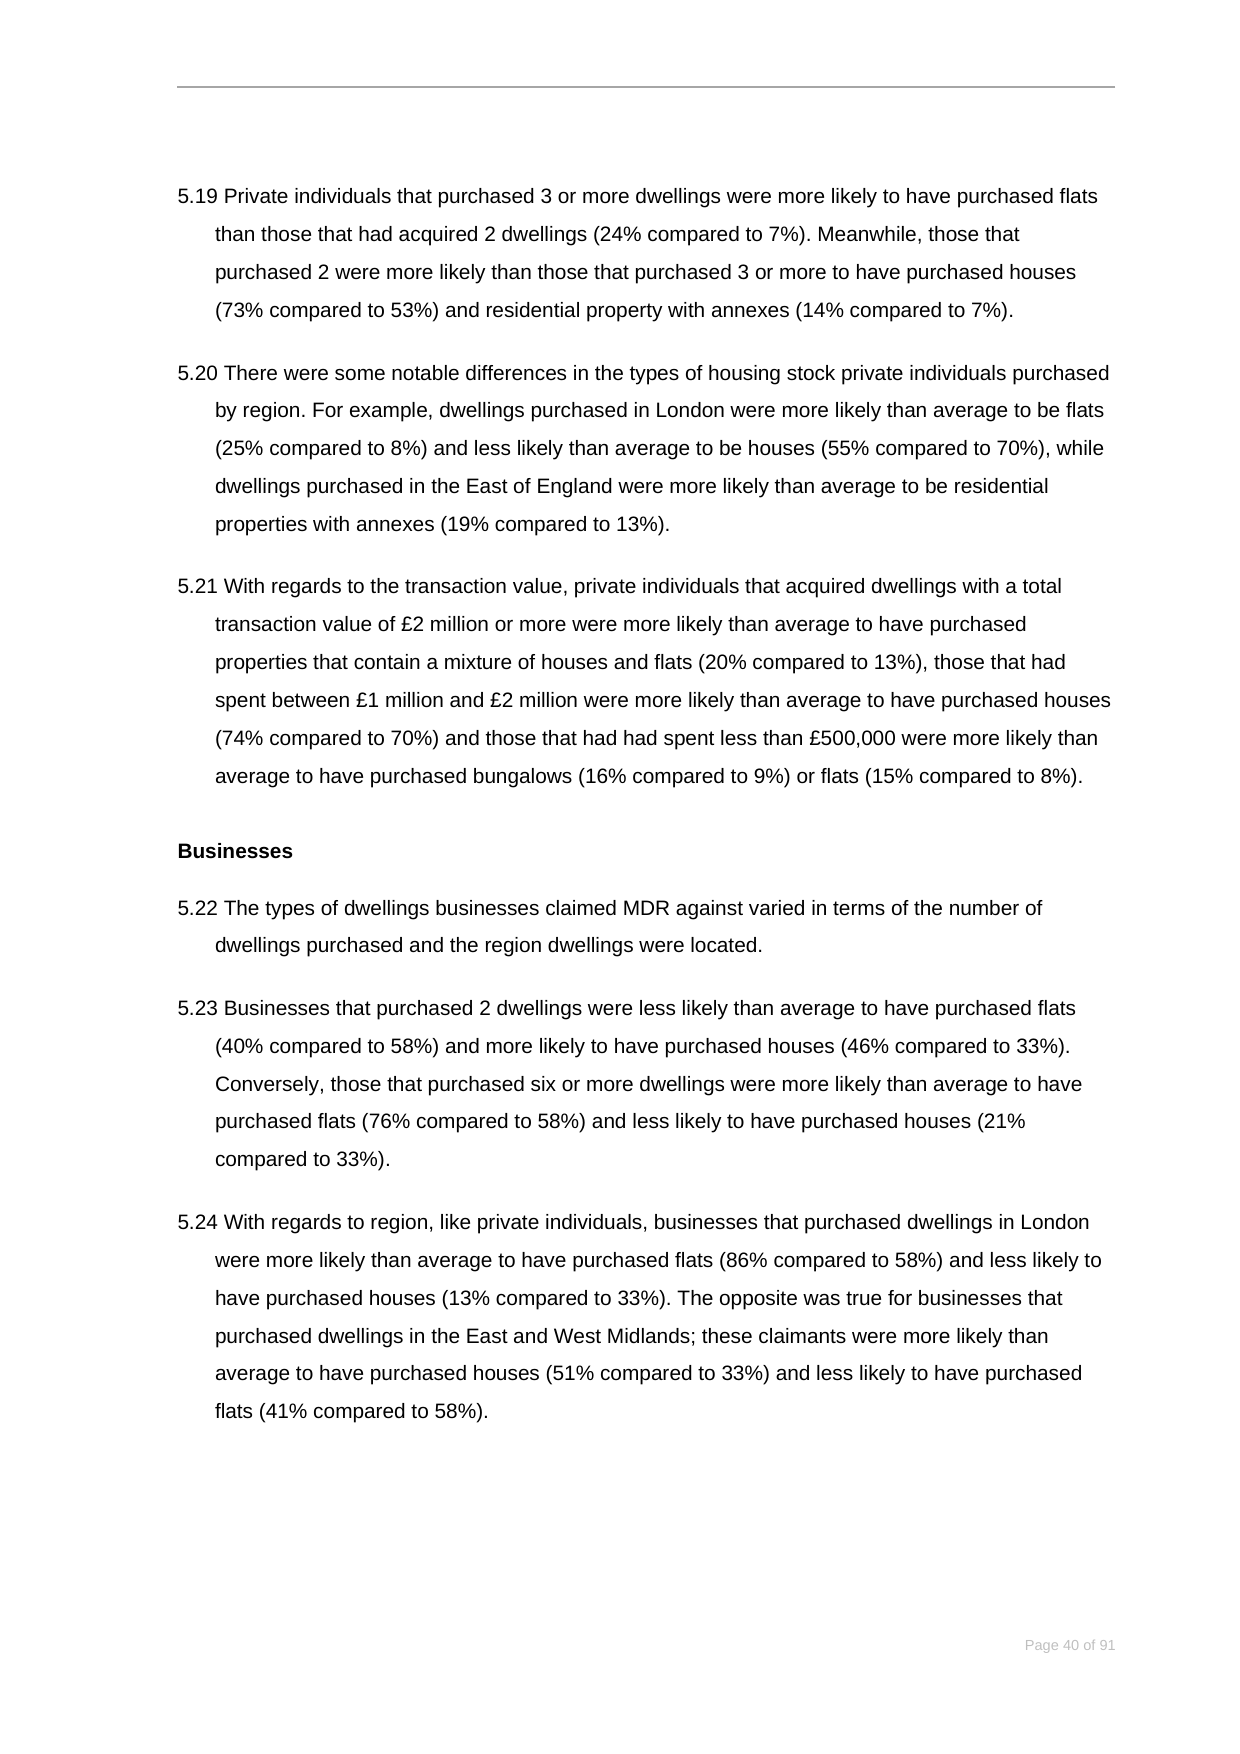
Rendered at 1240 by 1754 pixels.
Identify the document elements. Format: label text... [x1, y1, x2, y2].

list The types of dwellings businesses claimed MDR against varied in terms of the number of dwellings purchased and the region dwellings were located. [177, 895, 1115, 965]
list With regards to region, like private individuals, businesses that purchased dwellings in London were more likely than average to have purchased flats (86% compared to 58%) and less likely to have purchased houses (13% compared to 33%). The opposite was true for businesses that purchased dwellings in the East and West Midlands; these claimants were more likely than average to have purchased houses (51% compared to 33%) and less likely to have purchased flats (41% compared to 58%). [177, 1210, 1115, 1431]
list There were some notable differences in the types of housing stock private individuals purchased by region. For example, dwellings purchased in London were more likely than average to be flats (25% compared to 8%) and less likely than average to be houses (55% compared to 70%), while dwellings purchased in the East of England were more likely than average to be residential properties with annexes (19% compared to 13%). [177, 360, 1115, 543]
list With regards to the transaction value, private individuals that acquired dwellings with a total transaction value of £2 million or more were more likely than average to have purchased properties that contain a mixture of houses and flats (20% compared to 13%), those that had spent between £1 million and £2 million were more likely than average to have purchased houses (74% compared to 70%) and those that had had spent less than £500,000 were more likely than average to have purchased bungalows (16% compared to 9%) or flats (15% compared to 8%). [177, 574, 1115, 795]
subtitle Businesses [177, 839, 1115, 870]
list Private individuals that purchased 3 or more dwellings were more likely to have purchased flats than those that had acquired 2 dwellings (24% compared to 7%). Meanwhile, those that purchased 2 were more likely than those that purchased 3 or more to have purchased houses (73% compared to 53%) and residential property with annexes (14% compared to 7%). [177, 184, 1115, 329]
list Businesses that purchased 2 dwellings were less likely than average to have purchased flats (40% compared to 58%) and more likely to have purchased houses (46% compared to 33%). Conversely, those that purchased six or more dwellings were more likely than average to have purchased flats (76% compared to 58%) and less likely to have purchased houses (21% compared to 33%). [177, 996, 1115, 1179]
